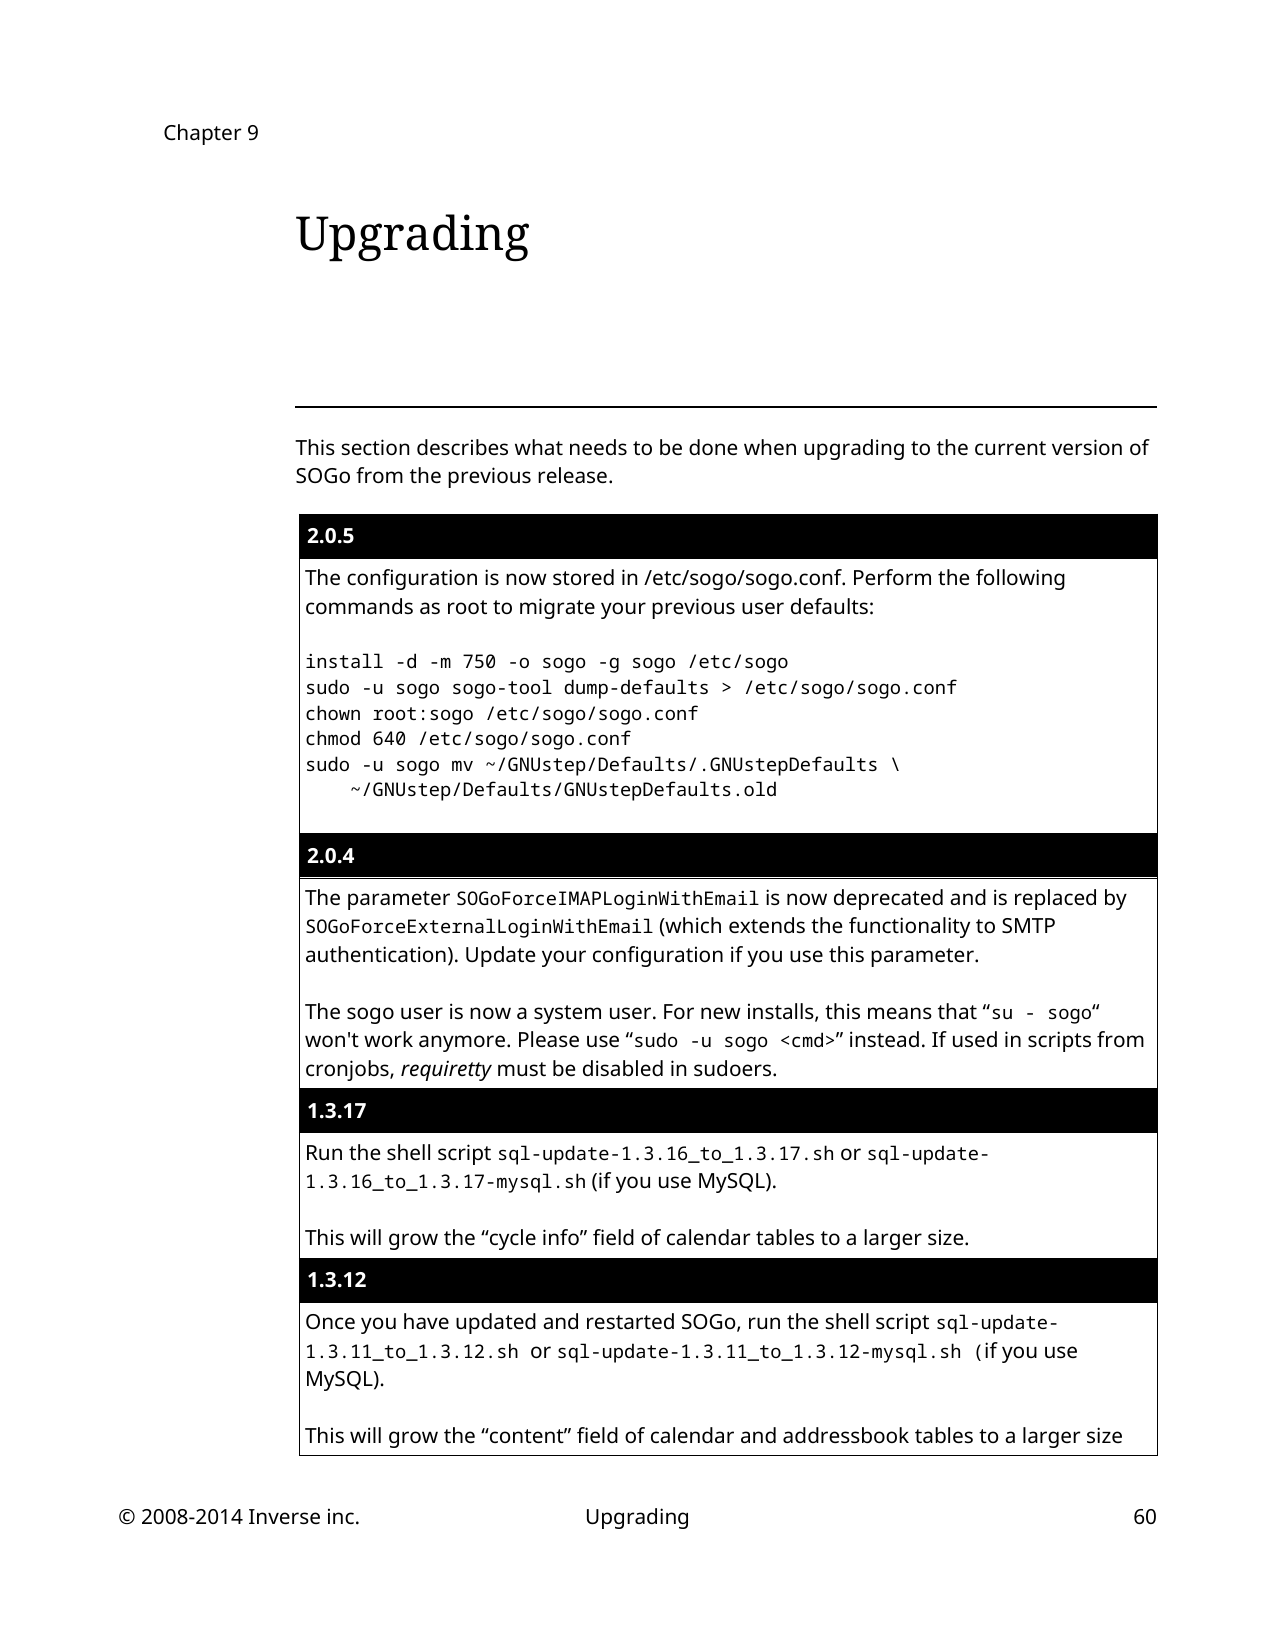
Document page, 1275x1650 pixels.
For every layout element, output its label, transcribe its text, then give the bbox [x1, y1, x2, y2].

table_cell Once you have updated and restarted SOGo, run the shell script sql-update-1.3.11_to_1.3.12.sh or sql-update-1.3.11_to_1.3.12-mysql.sh (if you use MySQL). This will grow the “content” field of calendar and addressbook tables to a larger size [300, 1303, 1157, 1455]
table_header 2.0.5 [300, 515, 1157, 558]
table_cell 1.3.17 [300, 1089, 1157, 1132]
text This section describes what needs to be done when upgrading to the current version of SOGo from the previous release. [295, 433, 1157, 490]
table_cell The configuration is now stored in /etc/sogo/sogo.conf. Perform the following commands as root to migrate your previous user defaults: install -d -m 750 -o sogo -g sogo /etc/sogo sudo -u sogo sogo-tool dump-defaults > /etc/sogo/sogo.conf chown root:sogo /etc/sogo/sogo.conf chmod 640 /etc/sogo/sogo.conf sudo -u sogo mv ~/GNUstep/Defaults/.GNUstepDefaults \ ~/GNUstep/Defaults/GNUstepDefaults.old [300, 559, 1157, 833]
subtitle Upgrading [295, 201, 1157, 406]
table_cell 2.0.4 [300, 834, 1157, 877]
table_cell The parameter SOGoForceIMAPLoginWithEmail is now deprecated and is replaced by SOGoForceExternalLoginWithEmail (which extends the functionality to SMTP authentication). Update your configuration if you use this parameter. The sogo user is now a system user. For new installs, this means that “su - sogo“ won't work anymore. Please use “sudo -u sogo <cmd>” instead. If used in scripts from cronjobs, requiretty must be disabled in sudoers. [300, 879, 1157, 1088]
table_cell Run the shell script sql-update-1.3.16_to_1.3.17.sh or sql-update-1.3.16_to_1.3.17-mysql.sh (if you use MySQL). This will grow the “cycle info” field of calendar tables to a larger size. [300, 1133, 1157, 1257]
table_cell 1.3.12 [300, 1259, 1157, 1302]
